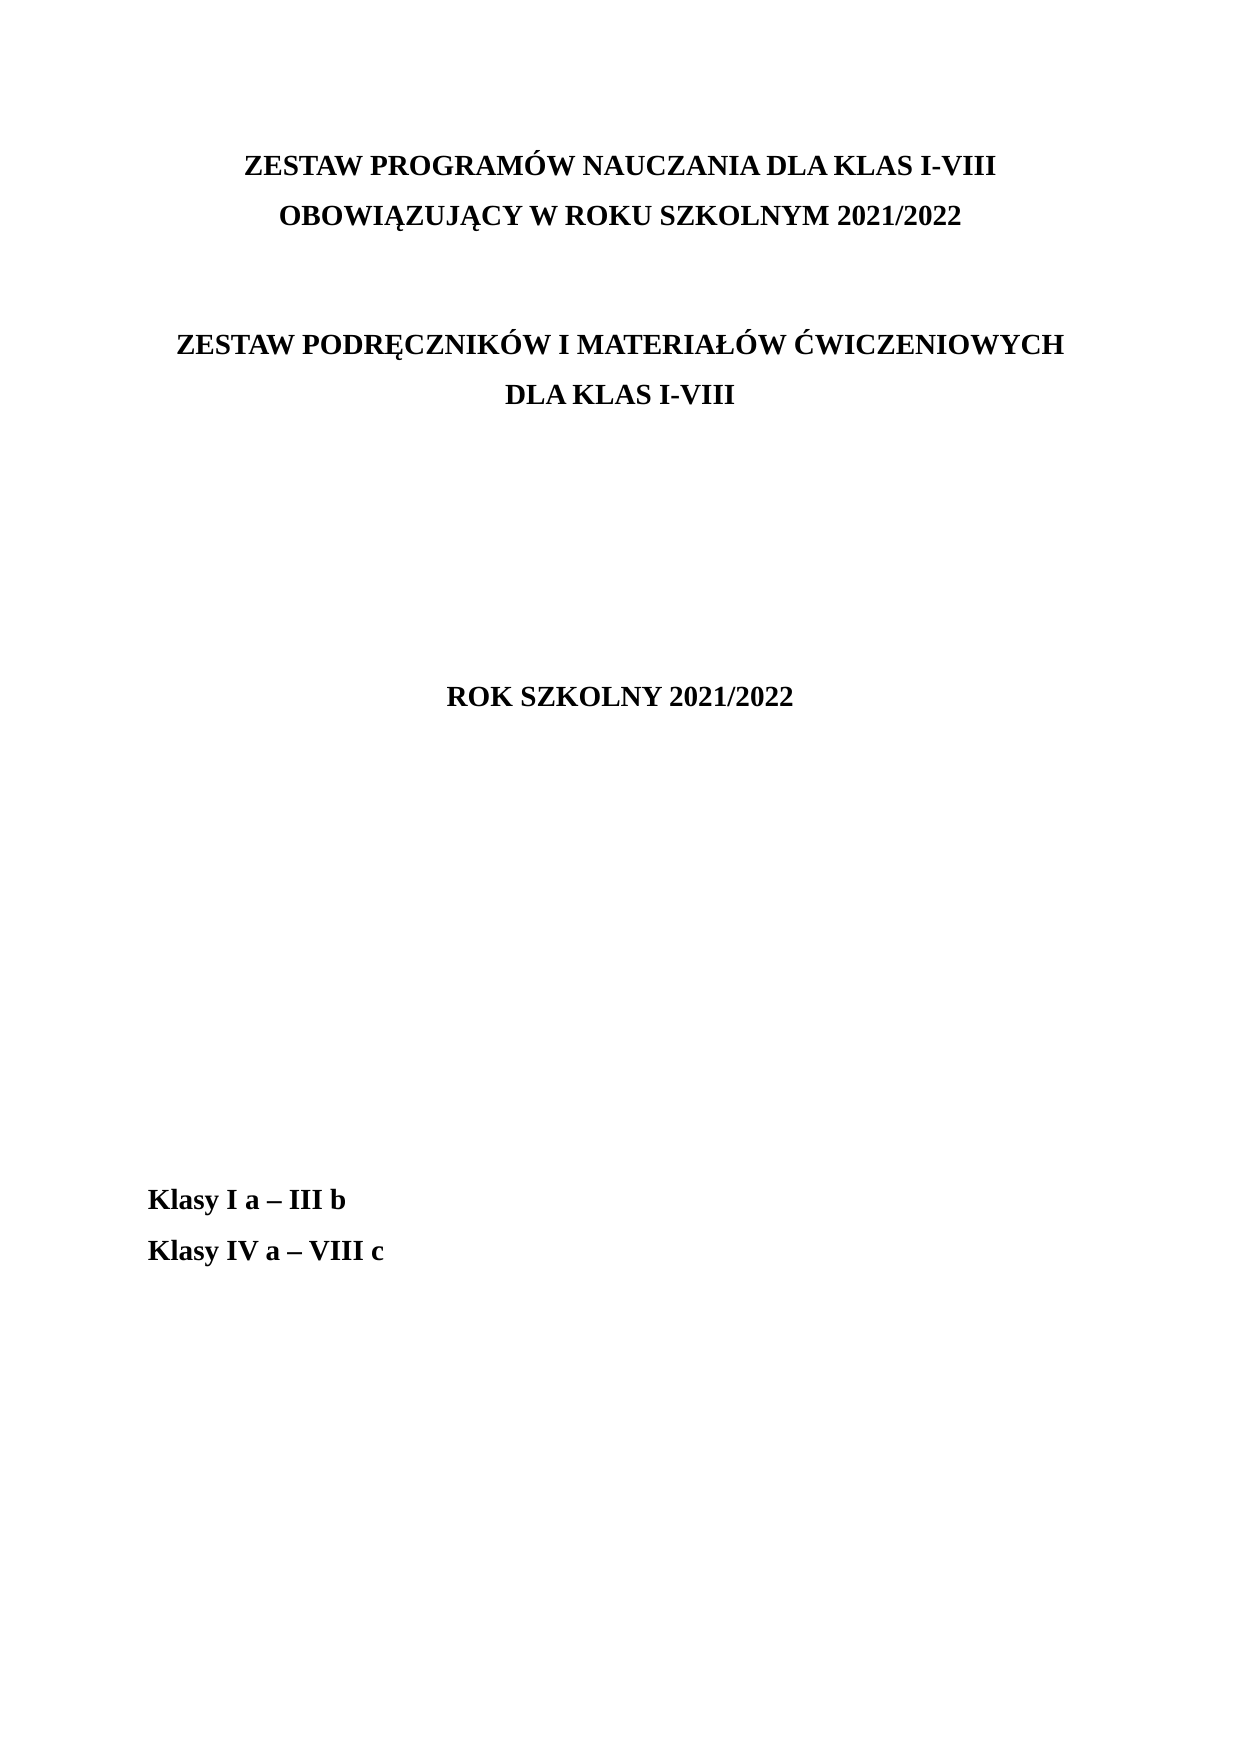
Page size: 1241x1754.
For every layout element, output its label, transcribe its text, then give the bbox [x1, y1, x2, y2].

text ZESTAW PODRĘCZNIKÓW I MATERIAŁÓW ĆWICZENIOWYCH [148, 327, 1093, 361]
text Klasy IV a – VIII c [148, 1233, 1093, 1266]
text DLA KLAS I-VIII [148, 377, 1093, 411]
text Klasy I a – III b [148, 1182, 1093, 1216]
text OBOWIĄZUJĄCY W ROKU SZKOLNYM 2021/2022 [148, 198, 1093, 231]
text ROK SZKOLNY 2021/2022 [148, 679, 1093, 713]
text ZESTAW PROGRAMÓW NAUCZANIA DLA KLAS I-VIII [148, 148, 1093, 181]
